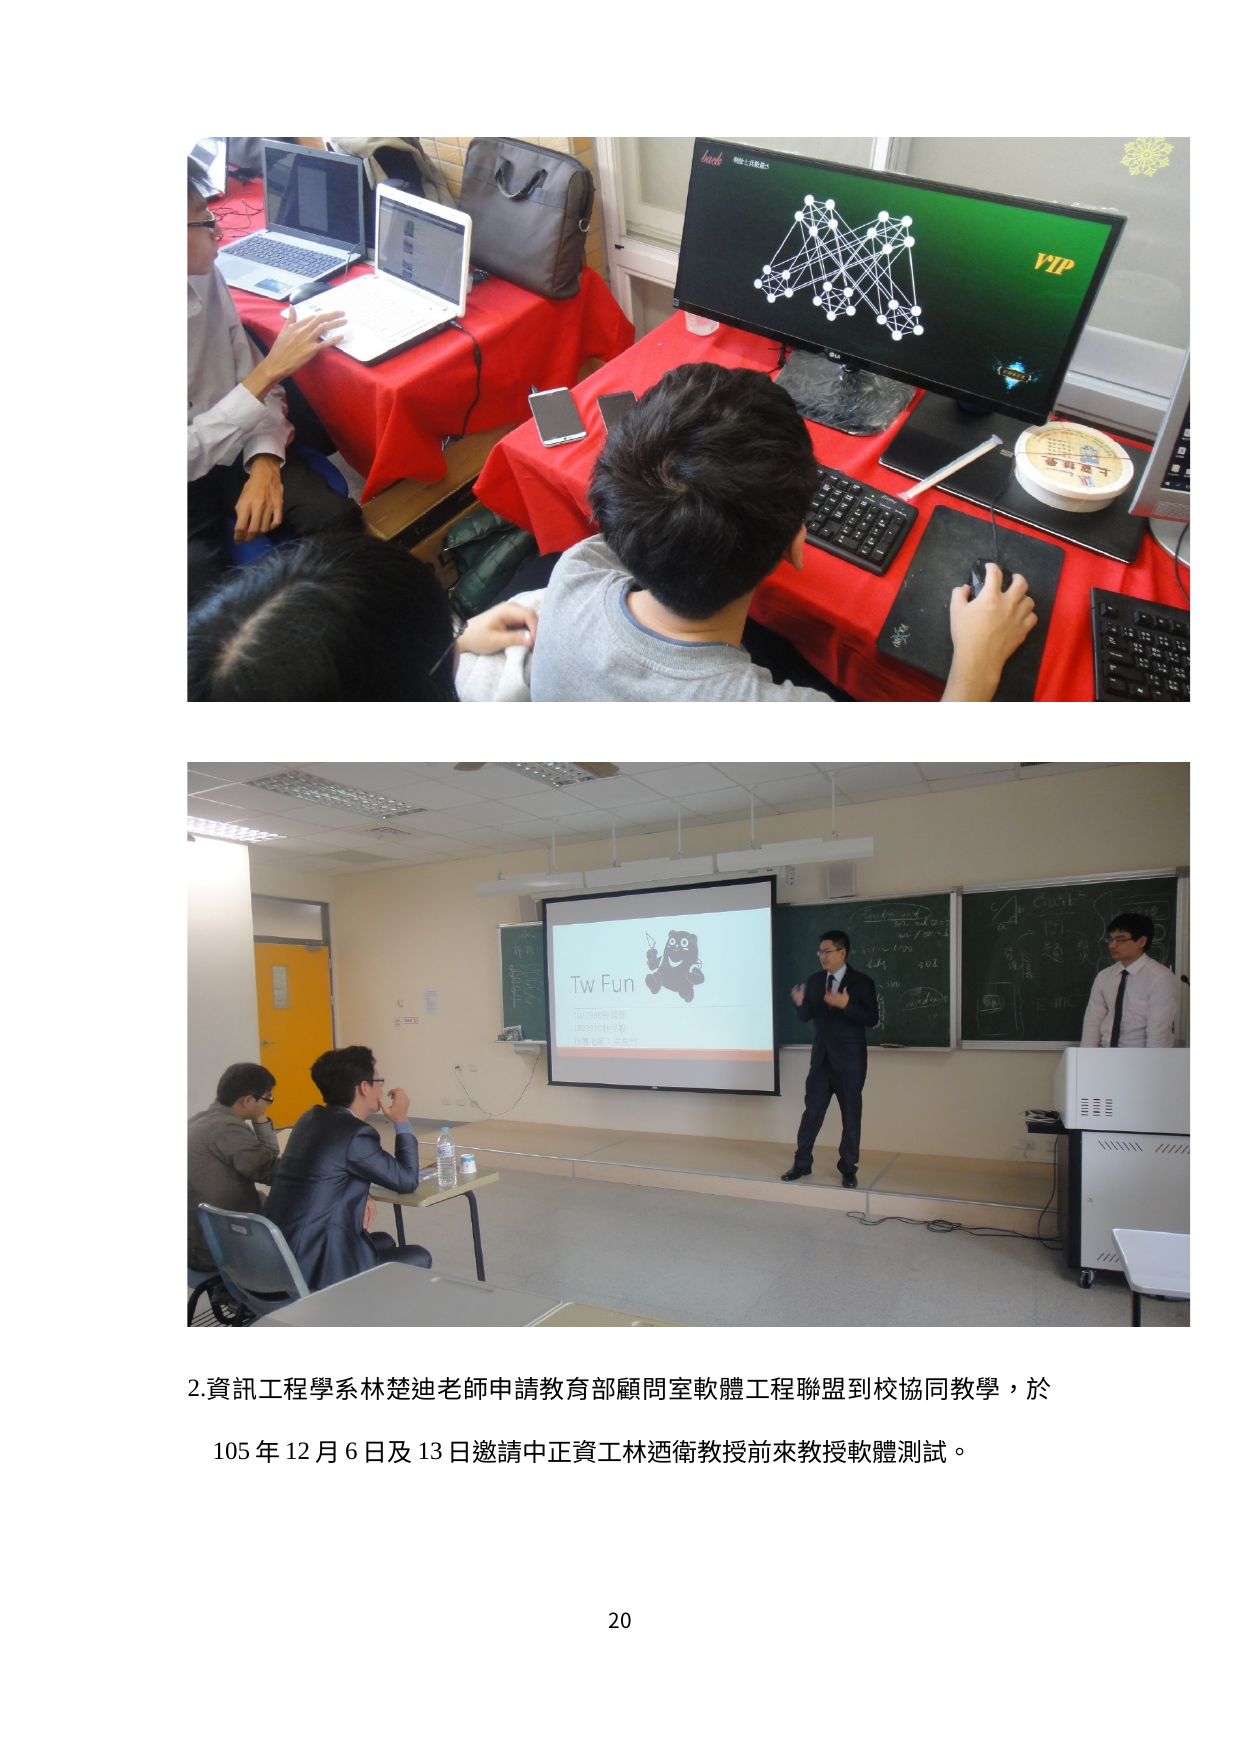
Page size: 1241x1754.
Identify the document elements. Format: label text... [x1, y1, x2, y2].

text 2.資訊工程學系林楚迪老師申請教育部顧問室軟體工程聯盟到校協同教學，於105年12月6日及13日邀請中正資工林迺衛教授前來教授軟體測試。 [187, 1346, 1053, 1471]
